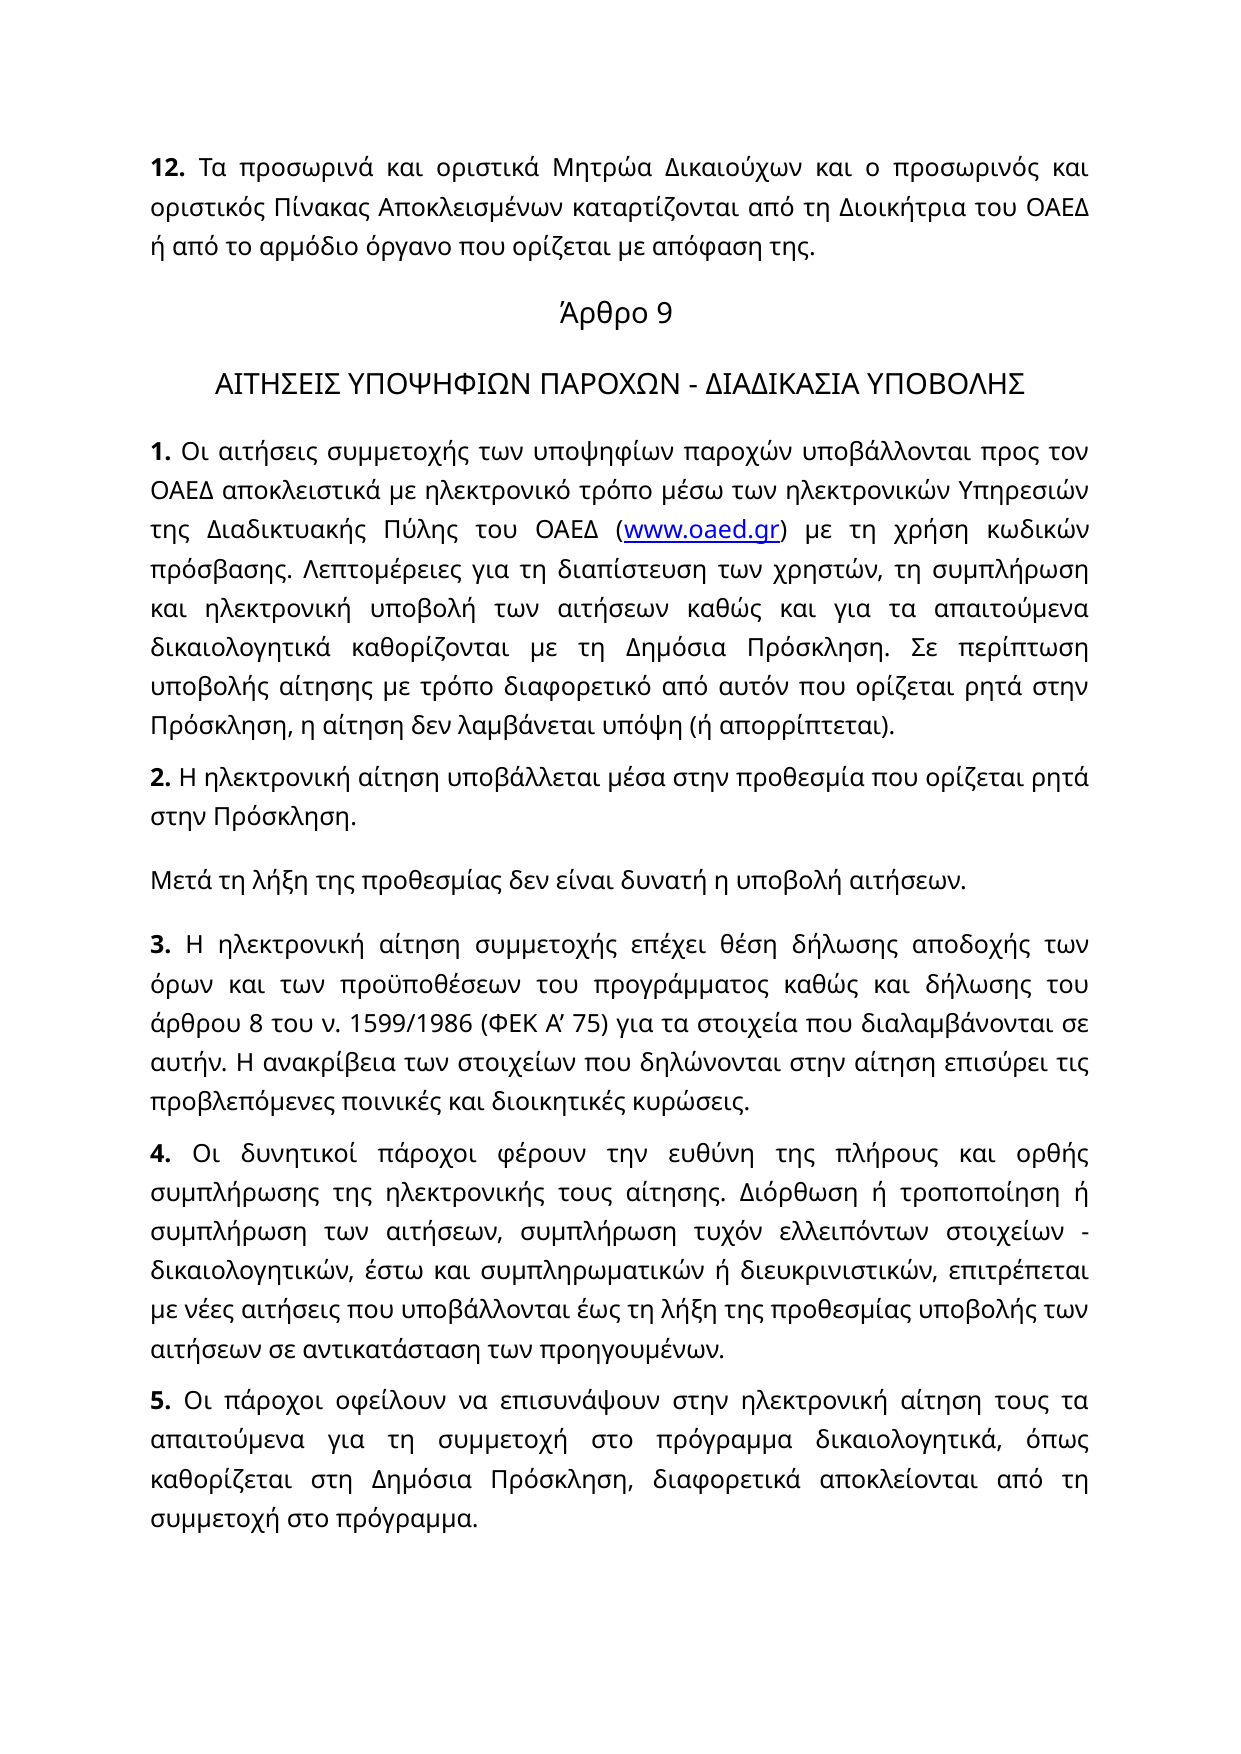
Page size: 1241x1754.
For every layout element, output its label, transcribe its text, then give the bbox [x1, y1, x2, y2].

subtitle ΑΙΤΗΣΕΙΣ ΥΠΟΨΗΦΙΩΝ ΠΑΡΟΧΩΝ - ΔΙΑΔΙΚΑΣΙΑ ΥΠΟΒΟΛΗΣ [150, 363, 1090, 403]
text 5. Οι πάροχοι οφείλουν να επισυνάψουν στην ηλεκτρονική αίτηση τους τα απαιτούμενα για τη συμμετοχή στο πρόγραμμα δικαιολογητικά, όπως καθορίζεται στη Δημόσια Πρόσκληση, διαφορετικά αποκλείονται από τη συμμετοχή στο πρόγραμμα. [150, 1383, 1090, 1534]
text 1. Οι αιτήσεις συμμετοχής των υποψηφίων παροχών υποβάλλονται προς τον ΟΑΕΔ αποκλειστικά με ηλεκτρονικό τρόπο μέσω των ηλεκτρονικών Υπηρεσιών της Διαδικτυακής Πύλης του ΟΑΕΔ (www.oaed.gr) με τη χρήση κωδικών πρόσβασης. Λεπτομέρειες για τη διαπίστευση των χρηστών, τη συμπλήρωση και ηλεκτρονική υποβολή των αιτήσεων καθώς και για τα απαιτούμενα δικαιολογητικά καθορίζονται με τη Δημόσια Πρόσκληση. Σε περίπτωση υποβολής αίτησης με τρόπο διαφορετικό από αυτόν που ορίζεται ρητά στην Πρόσκληση, η αίτηση δεν λαμβάνεται υπόψη (ή απορρίπτεται). [150, 434, 1090, 742]
subtitle Άρθρο 9 [150, 292, 1090, 332]
text 4. Οι δυνητικοί πάροχοι φέρουν την ευθύνη της πλήρους και ορθής συμπλήρωσης της ηλεκτρονικής τους αίτησης. Διόρθωση ή τροποποίηση ή συμπλήρωση των αιτήσεων, συμπλήρωση τυχόν ελλειπόντων στοιχείων - δικαιολογητικών, έστω και συμπληρωματικών ή διευκρινιστικών, επιτρέπεται με νέες αιτήσεις που υποβάλλονται έως τη λήξη της προθεσμίας υποβολής των αιτήσεων σε αντικατάσταση των προηγουμένων. [150, 1135, 1090, 1365]
text 12. Τα προσωρινά και οριστικά Μητρώα Δικαιούχων και ο προσωρινός και οριστικός Πίνακας Αποκλεισμένων καταρτίζονται από τη Διοικήτρια του ΟΑΕΔ ή από το αρμόδιο όργανο που ορίζεται με απόφαση της. [150, 150, 1090, 262]
text Μετά τη λήξη της προθεσμίας δεν είναι δυνατή η υποβολή αιτήσεων. [150, 863, 1090, 897]
text 2. Η ηλεκτρονική αίτηση υποβάλλεται μέσα στην προθεσμία που ορίζεται ρητά στην Πρόσκληση. [150, 759, 1090, 833]
text 3. Η ηλεκτρονική αίτηση συμμετοχής επέχει θέση δήλωσης αποδοχής των όρων και των προϋποθέσεων του προγράμματος καθώς και δήλωσης του άρθρου 8 του ν. 1599/1986 (ΦΕΚ Α’ 75) για τα στοιχεία που διαλαμβάνονται σε αυτήν. Η ανακρίβεια των στοιχείων που δηλώνονται στην αίτηση επισύρει τις προβλεπόμενες ποινικές και διοικητικές κυρώσεις. [150, 927, 1090, 1118]
